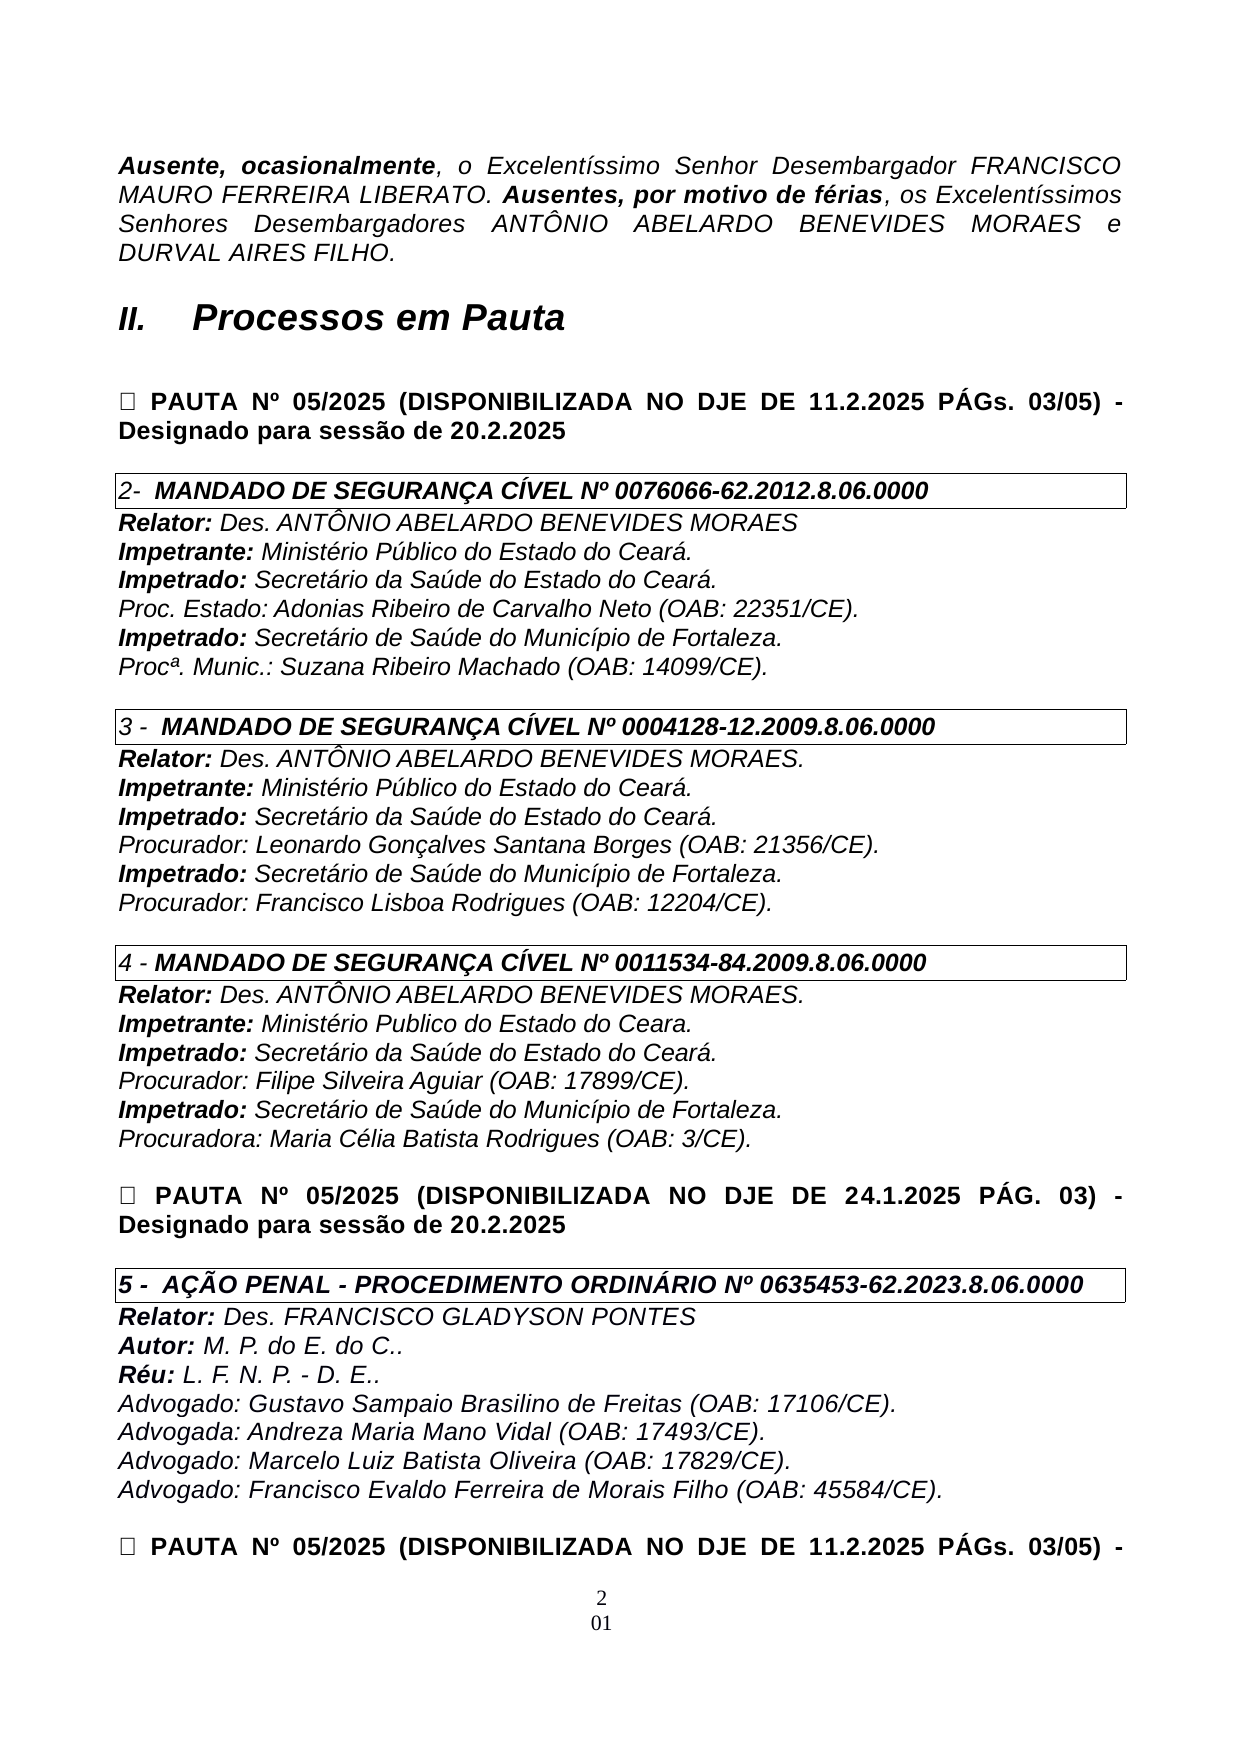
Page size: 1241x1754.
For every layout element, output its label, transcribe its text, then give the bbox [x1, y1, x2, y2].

text Impetrado: Secretário de Saúde do Município de Fortaleza. [118, 1095, 1123, 1124]
text Advogado: Gustavo Sampaio Brasilino de Freitas (OAB: 17106/CE). [118, 1388, 1122, 1417]
text 4 - MANDADO DE SEGURANÇA CÍVEL Nº 0011534-84.2009.8.06.0000 [116, 946, 1126, 980]
text Impetrante: Ministério Público do Estado do Ceará. [118, 537, 1123, 565]
text Advogado: Marcelo Luiz Batista Oliveira (OAB: 17829/CE). [118, 1446, 1122, 1475]
text 3 - MANDADO DE SEGURANÇA CÍVEL Nº 0004128-12.2009.8.06.0000 [116, 710, 1126, 744]
text Procurador: Leonardo Gonçalves Santana Borges (OAB: 21356/CE). [118, 830, 1123, 859]
text  PAUTA Nº 05/2025 (DISPONIBILIZADA NO DJE DE 24.1.2025 PÁG. 03) - Designado para sessão de 20.2.2025 [118, 1181, 1123, 1239]
text Réu: L. F. N. P. - D. E.. [118, 1360, 1122, 1388]
text  PAUTA Nº 05/2025 (DISPONIBILIZADA NO DJE DE 11.2.2025 PÁGs. 03/05) [118, 1532, 1123, 1561]
text Procurador: Francisco Lisboa Rodrigues (OAB: 12204/CE). [118, 888, 1123, 916]
text Advogado: Francisco Evaldo Ferreira de Morais Filho (OAB: 45584/CE). [118, 1475, 1122, 1503]
text Ausente, ocasionalmente, o Excelentíssimo Senhor Desembargador FRANCISCO MAURO FERREIRA LIBERATO. Ausentes, por motivo de férias, os Excelentíssimos Senhores Desembargadores ANTÔNIO ABELARDO BENEVIDES MORAES e DURVAL AIRES FILHO. [118, 151, 1122, 266]
text  PAUTA Nº 05/2025 (DISPONIBILIZADA NO DJE DE 11.2.2025 PÁGs. 03/05) - Designado para sessão de 20.2.2025 [118, 387, 1123, 444]
text Relator: Des. ANTÔNIO ABELARDO BENEVIDES MORAES [118, 509, 1123, 537]
text Relator: Des. ANTÔNIO ABELARDO BENEVIDES MORAES. [118, 981, 1123, 1009]
text Proc. Estado: Adonias Ribeiro de Carvalho Neto (OAB: 22351/CE). [118, 594, 1123, 623]
text 5 - AÇÃO PENAL - PROCEDIMENTO ORDINÁRIO Nº 0635453-62.2023.8.06.0000 [116, 1269, 1125, 1302]
list Processos em Pauta [118, 295, 1122, 338]
text Relator: Des. FRANCISCO GLADYSON PONTES [118, 1303, 1122, 1331]
text Procurador: Filipe Silveira Aguiar (OAB: 17899/CE). [118, 1066, 1123, 1095]
text Procª. Munic.: Suzana Ribeiro Machado (OAB: 14099/CE). [118, 652, 1123, 680]
text Impetrado: Secretário de Saúde do Município de Fortaleza. [118, 859, 1123, 888]
text Relator: Des. ANTÔNIO ABELARDO BENEVIDES MORAES. [118, 745, 1123, 773]
text Autor: M. P. do E. do C.. [118, 1331, 1122, 1360]
text Impetrado: Secretário de Saúde do Município de Fortaleza. [118, 623, 1123, 652]
text Advogada: Andreza Maria Mano Vidal (OAB: 17493/CE). [118, 1417, 1122, 1446]
text Impetrante: Ministério Público do Estado do Ceará. [118, 773, 1123, 801]
text Impetrante: Ministério Publico do Estado do Ceara. [118, 1009, 1123, 1037]
text Impetrado: Secretário da Saúde do Estado do Ceará. [118, 801, 1123, 830]
text 2- MANDADO DE SEGURANÇA CÍVEL Nº 0076066-62.2012.8.06.0000 [116, 474, 1126, 508]
text Procuradora: Maria Célia Batista Rodrigues (OAB: 3/CE). [118, 1124, 1123, 1152]
text Impetrado: Secretário da Saúde do Estado do Ceará. [118, 1037, 1123, 1066]
text Impetrado: Secretário da Saúde do Estado do Ceará. [118, 565, 1123, 594]
